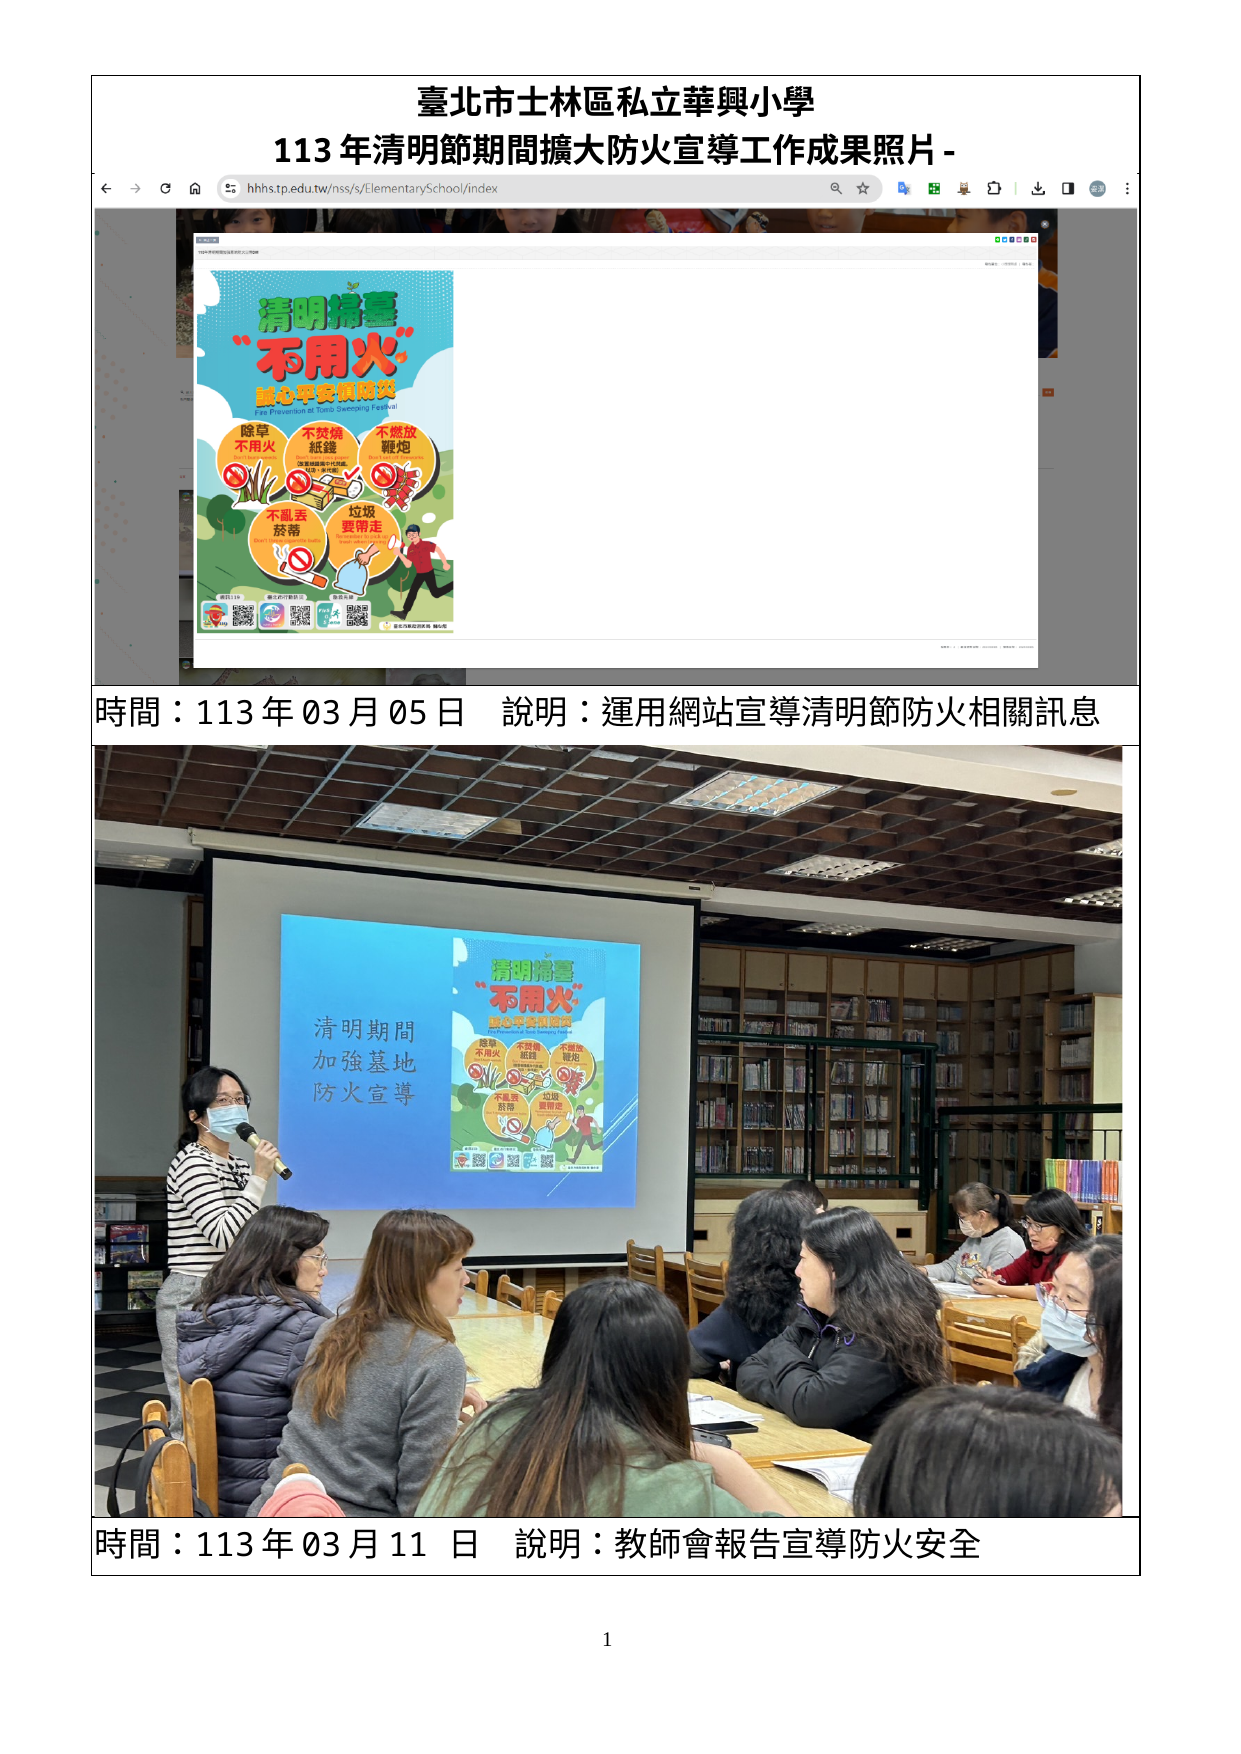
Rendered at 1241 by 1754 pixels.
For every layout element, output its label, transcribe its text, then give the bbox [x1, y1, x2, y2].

table_cell 時間：113年03月05日 說明：運用網站宣導清明節防火相關訊息 [92, 686, 1139, 744]
table_cell [1123, 746, 1139, 1516]
table_header 臺北市士林區私立華興小學 113年清明節期間擴大防火宣導工作成果照片- [92, 76, 1139, 173]
table_cell 時間：113年03月11 日 說明：教師會報告宣導防火安全 [92, 1518, 1139, 1575]
